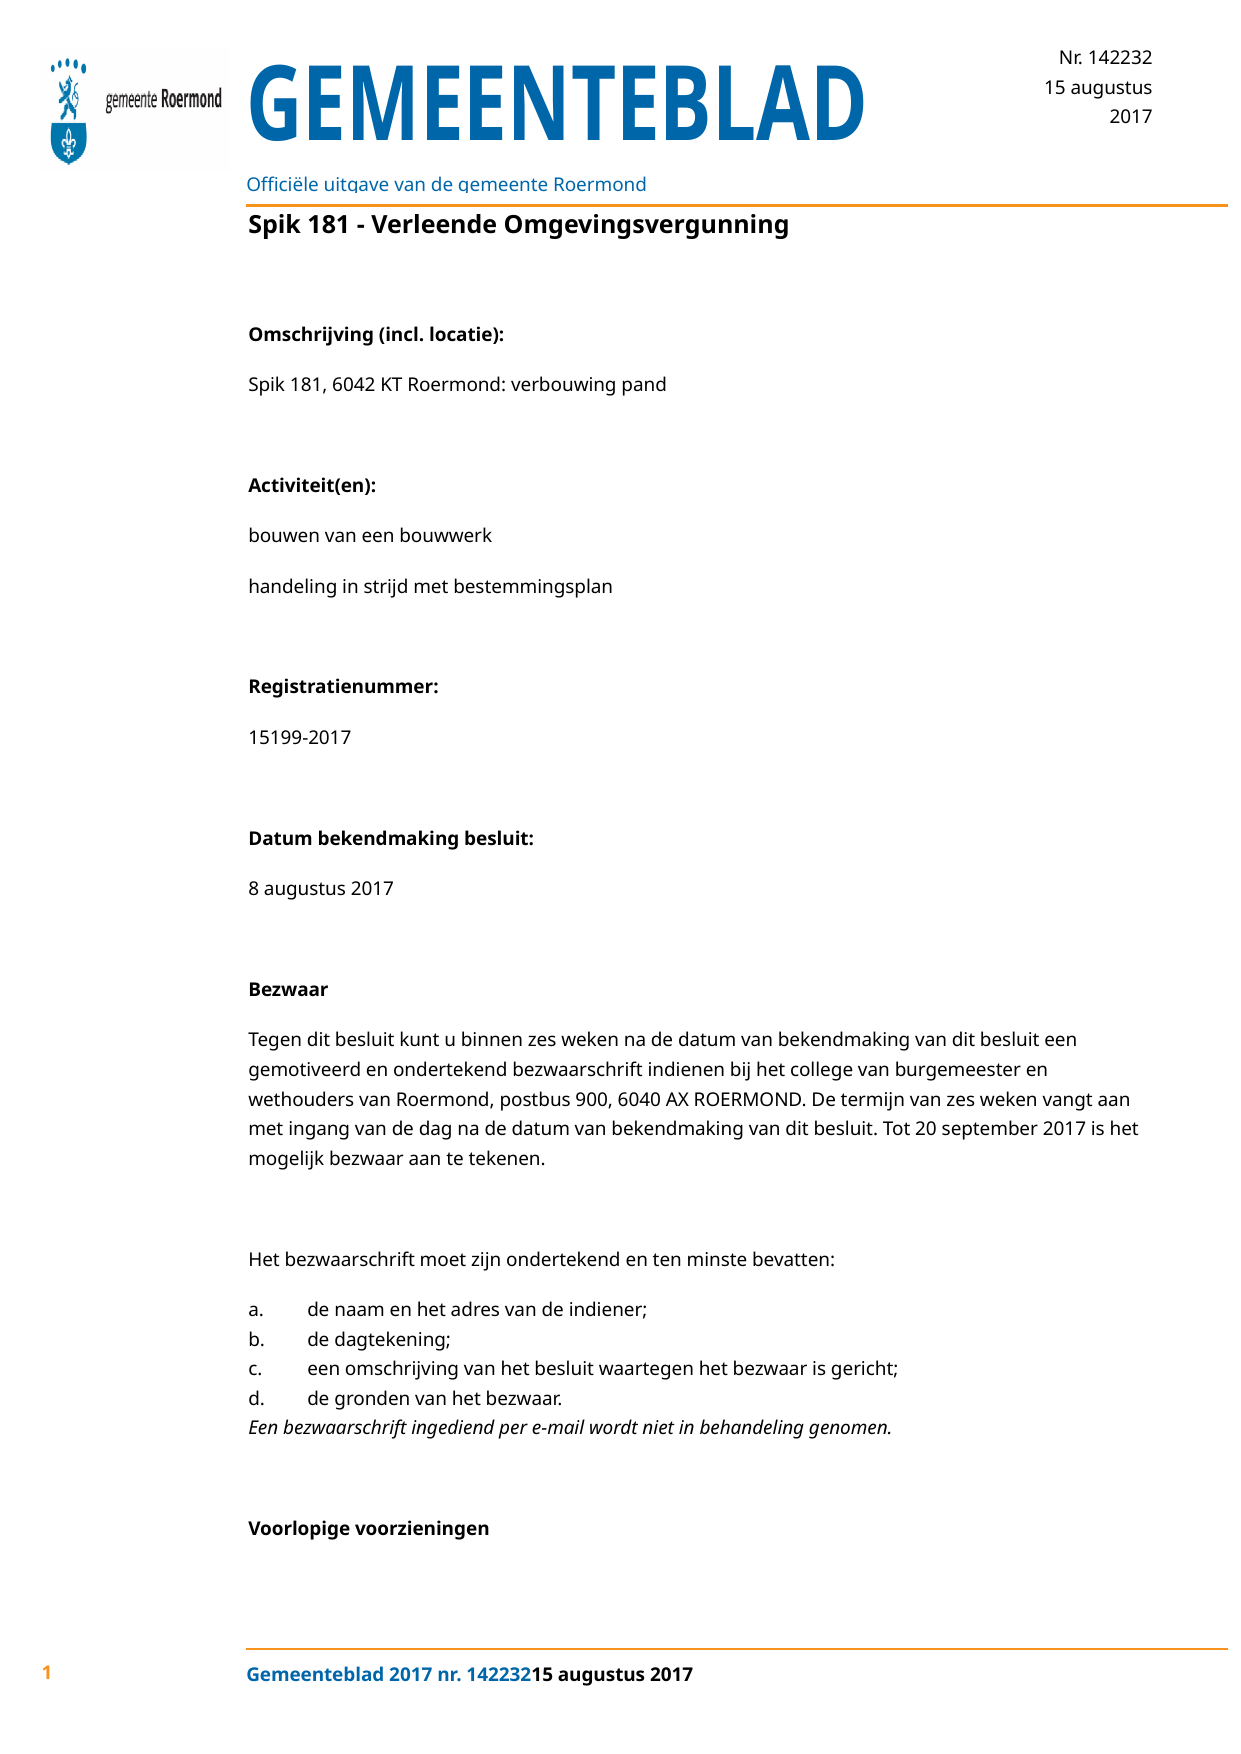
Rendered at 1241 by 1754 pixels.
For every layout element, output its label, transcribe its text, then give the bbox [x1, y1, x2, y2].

text Omschrijving (incl. locatie): [248, 321, 1152, 346]
list de gronden van het bezwaar. [248, 1385, 1152, 1411]
text 8 augustus 2017 [248, 875, 1152, 901]
text Bezwaar [248, 976, 1152, 1002]
text Registratienummer: [248, 674, 1152, 699]
text 15199-2017 [248, 724, 1152, 750]
text handeling in strijd met bestemmingsplan [248, 573, 1152, 598]
text Voorlopige voorzieningen [248, 1515, 1152, 1541]
list de naam en het adres van de indiener; [248, 1296, 1152, 1322]
text Spik 181 - Verleende Omgevingsvergunning [248, 207, 1152, 241]
text bouwen van een bouwwerk [248, 522, 1152, 548]
text Het bezwaarschrift moet zijn ondertekend en ten minste bevatten: [248, 1246, 1152, 1271]
list een omschrijving van het besluit waartegen het bezwaar is gericht; [248, 1355, 1152, 1381]
picture [41, 47, 231, 172]
text Tegen dit besluit kunt u binnen zes weken na de datum van bekendmaking van dit besluit een gemotiveerd en ondertekend bezwaarschrift indienen bij het college van burgemeester en wethouders van Roermond, postbus 900, 6040 AX ROERMOND. De termijn van zes weken vangt aan met ingang van de dag na de datum van bekendmaking van dit besluit. Tot 20 september 2017 is het mogelijk bezwaar aan te tekenen. [248, 1027, 1152, 1171]
text Een bezwaarschrift ingediend per e-mail wordt niet in behandeling genomen. [248, 1414, 1152, 1440]
text Datum bekendmaking besluit: [248, 825, 1152, 851]
text Activiteit(en): [248, 472, 1152, 498]
list de dagtekening; [248, 1326, 1152, 1351]
text Spik 181, 6042 KT Roermond: verbouwing pand [248, 371, 1152, 397]
